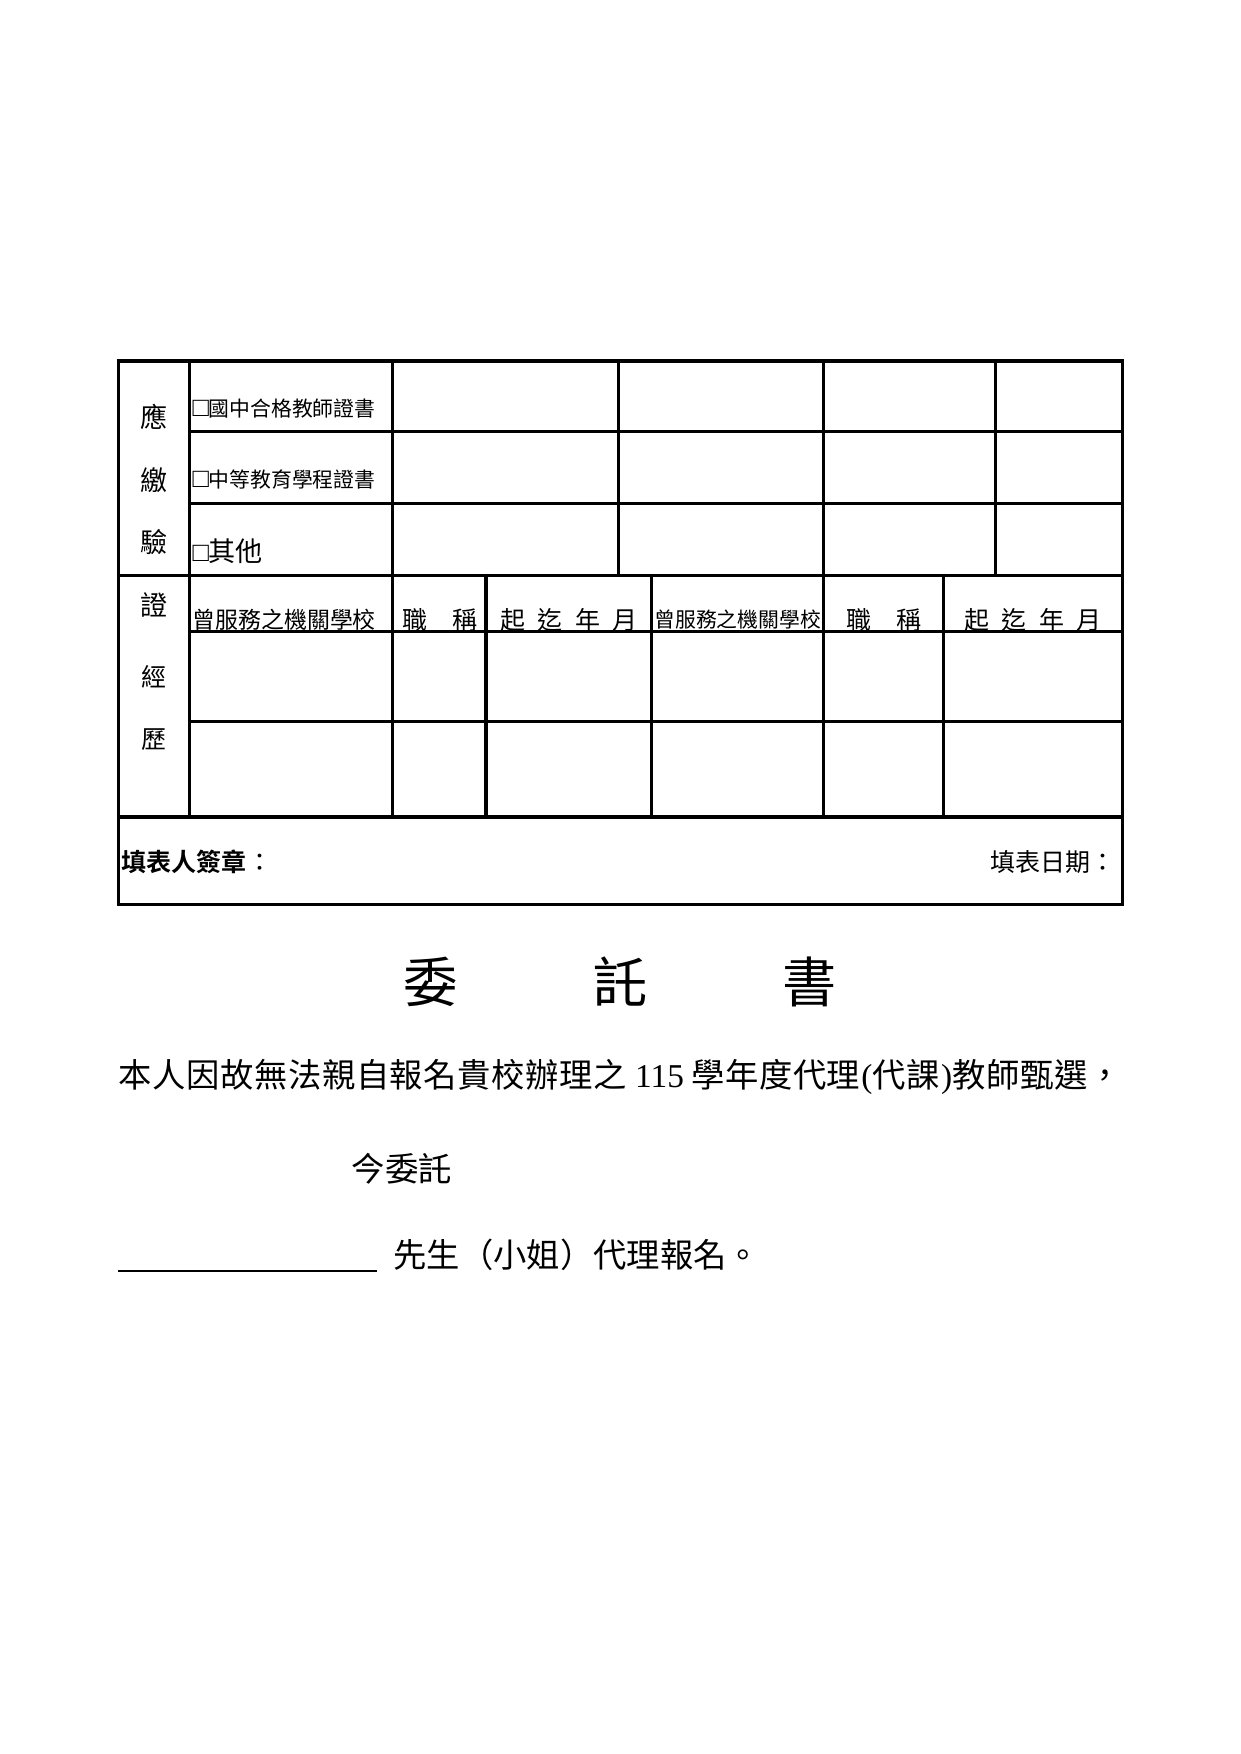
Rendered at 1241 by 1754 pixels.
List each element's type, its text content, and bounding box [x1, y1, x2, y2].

table_cell [620, 505, 822, 573]
table_cell [653, 633, 822, 720]
table_cell [394, 363, 594, 429]
table_cell [394, 505, 594, 573]
table_cell [997, 433, 1121, 502]
table_cell [191, 633, 391, 720]
table_cell 曾服務之機關學校 [191, 577, 391, 630]
table_cell [825, 433, 994, 502]
text 本人因故無法親自報名貴校辦理之115學年度代理(代課)教師甄選，今委託 [118, 1031, 1122, 1188]
table_cell 起 迄 年 月 [945, 577, 1121, 630]
table_cell □中等教育學程證書 [191, 433, 391, 502]
table_cell [594, 433, 617, 502]
table_cell [997, 363, 1121, 429]
table_cell [594, 505, 617, 573]
table_cell [825, 505, 994, 573]
table_cell □國中合格教師證書 [191, 363, 391, 429]
table_cell [488, 633, 650, 720]
table_cell [594, 363, 617, 429]
text 委 託 書 [118, 906, 1122, 1031]
table_cell [825, 363, 994, 429]
table_cell [825, 633, 942, 720]
table_cell [620, 363, 822, 429]
table_cell □其他 [191, 505, 391, 573]
table_cell [394, 723, 484, 815]
table_cell 曾服務之機關學校 [653, 577, 822, 630]
table_cell 應 繳 驗 證 件 [120, 363, 188, 573]
table_cell 職 稱 [394, 577, 484, 630]
table_cell [997, 505, 1121, 573]
table_cell [945, 633, 1121, 720]
table_cell 填表人簽章： 填表日期： 115 年 月 日 [120, 819, 1121, 903]
table_cell [653, 723, 822, 815]
table_cell [191, 723, 391, 815]
table_cell [394, 433, 594, 502]
table_cell [620, 433, 822, 502]
table_cell [488, 723, 650, 815]
table_cell [825, 723, 942, 815]
table_cell 經 歷 [120, 577, 188, 815]
text 先生（小姐）代理報名。 [118, 1212, 1122, 1274]
table_cell 職 稱 [825, 577, 942, 630]
table_cell [394, 633, 484, 720]
table_cell [945, 723, 1121, 815]
table_cell 起 迄 年 月 [488, 577, 650, 630]
